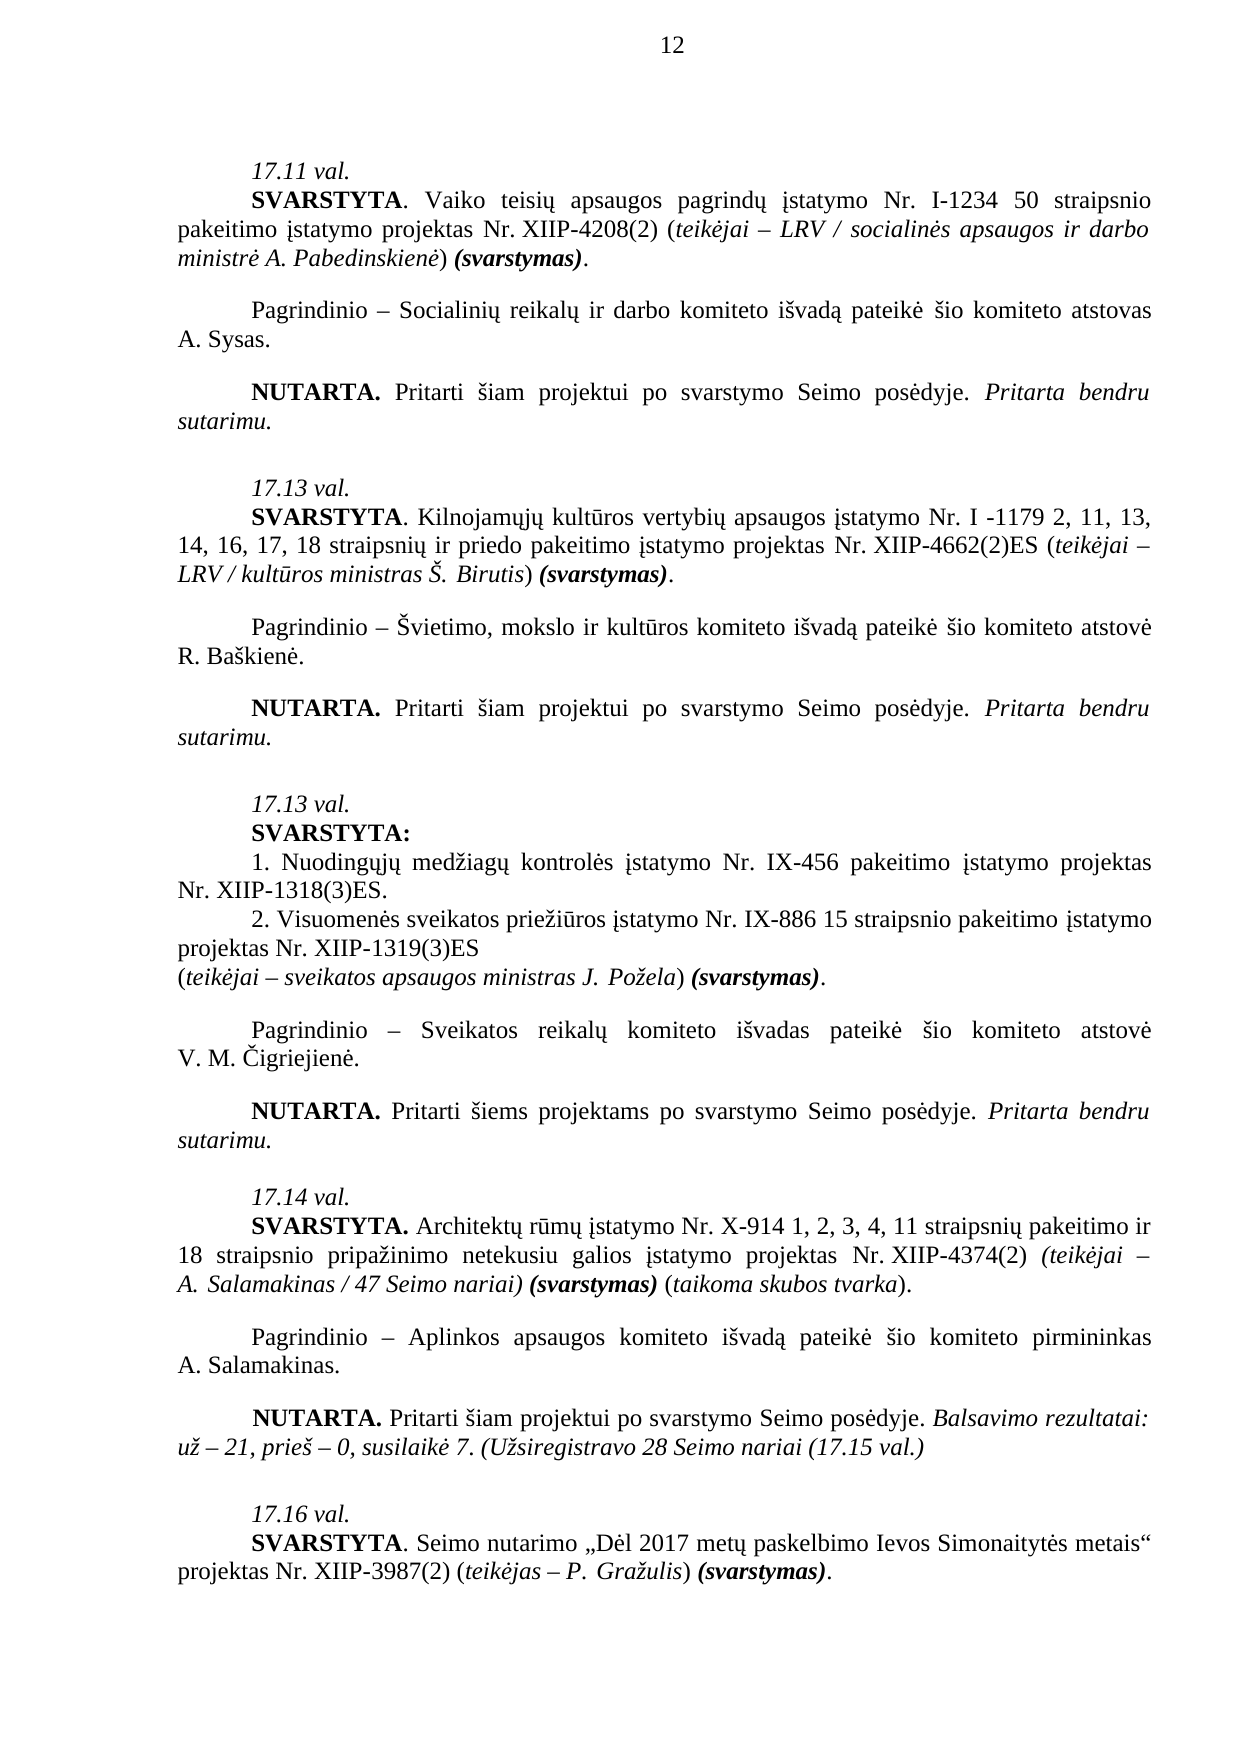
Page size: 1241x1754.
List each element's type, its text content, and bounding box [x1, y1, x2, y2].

text NUTARTA. Pritarti šiems projektams po svarstymo Seimo posėdyje. Pritarta bendru sutarimu. [177, 1096, 1152, 1154]
text SVARSTYTA. Architektų rūmų įstatymo Nr. X-914 1, 2, 3, 4, 11 straipsnių pakeitimo ir 18 straipsnio pripažinimo netekusiu galios įstatymo projektas Nr. XIIP-4374(2) (teikėjai – A. Salamakinas / 47 Seimo nariai) (svarstymas) (taikoma skubos tvarka). [177, 1211, 1152, 1297]
text 17.13 val. [177, 473, 1152, 502]
text SVARSTYTA. Seimo nutarimo „Dėl 2017 metų paskelbimo Ievos Simonaitytės metais“ projektas Nr. XIIP-3987(2) (teikėjas – P. Gražulis) (svarstymas). [177, 1528, 1152, 1585]
text 17.14 val. [177, 1182, 1152, 1211]
text NUTARTA. Pritarti šiam projektui po svarstymo Seimo posėdyje. Balsavimo rezultatai: už – 21, prieš – 0, susilaikė 7. (Užsiregistravo 28 Seimo nariai (17.15 val.) [177, 1403, 1152, 1461]
text Pagrindinio – Švietimo, mokslo ir kultūros komiteto išvadą pateikė šio komiteto atstovė R. Baškienė. [177, 612, 1152, 669]
text SVARSTYTA. Kilnojamųjų kultūros vertybių apsaugos įstatymo Nr. I -1179 2, 11, 13, 14, 16, 17, 18 straipsnių ir priedo pakeitimo įstatymo projektas Nr. XIIP-4662(2)ES (teikėjai – LRV / kultūros ministras Š. Birutis) (svarstymas). [177, 502, 1152, 588]
text 17.16 val. [177, 1499, 1152, 1528]
text Pagrindinio – Aplinkos apsaugos komiteto išvadą pateikė šio komiteto pirmininkas A. Salamakinas. [177, 1322, 1152, 1379]
text SVARSTYTA. Vaiko teisių apsaugos pagrindų įstatymo Nr. I-1234 50 straipsnio pakeitimo įstatymo projektas Nr. XIIP-4208(2) (teikėjai – LRV / socialinės apsaugos ir darbo ministrė A. Pabedinskienė) (svarstymas). [177, 185, 1152, 271]
text 1. Nuodingųjų medžiagų kontrolės įstatymo Nr. IX-456 pakeitimo įstatymo projektas Nr. XIIP-1318(3)ES. [177, 847, 1152, 904]
text 17.11 val. [177, 156, 1152, 185]
text NUTARTA. Pritarti šiam projektui po svarstymo Seimo posėdyje. Pritarta bendru sutarimu. [177, 377, 1152, 434]
text Pagrindinio – Socialinių reikalų ir darbo komiteto išvadą pateikė šio komiteto atstovas A. Sysas. [177, 296, 1152, 353]
text (teikėjai – sveikatos apsaugos ministras J. Požela) (svarstymas). [177, 962, 1152, 991]
text 17.13 val. [177, 789, 1152, 818]
text Pagrindinio – Sveikatos reikalų komiteto išvadas pateikė šio komiteto atstovė V. M. Čigriejienė. [177, 1015, 1152, 1072]
text NUTARTA. Pritarti šiam projektui po svarstymo Seimo posėdyje. Pritarta bendru sutarimu. [177, 693, 1152, 751]
text SVARSTYTA: [177, 818, 1152, 847]
text 2. Visuomenės sveikatos priežiūros įstatymo Nr. IX-886 15 straipsnio pakeitimo įstatymo projektas Nr. XIIP-1319(3)ES [177, 904, 1152, 962]
